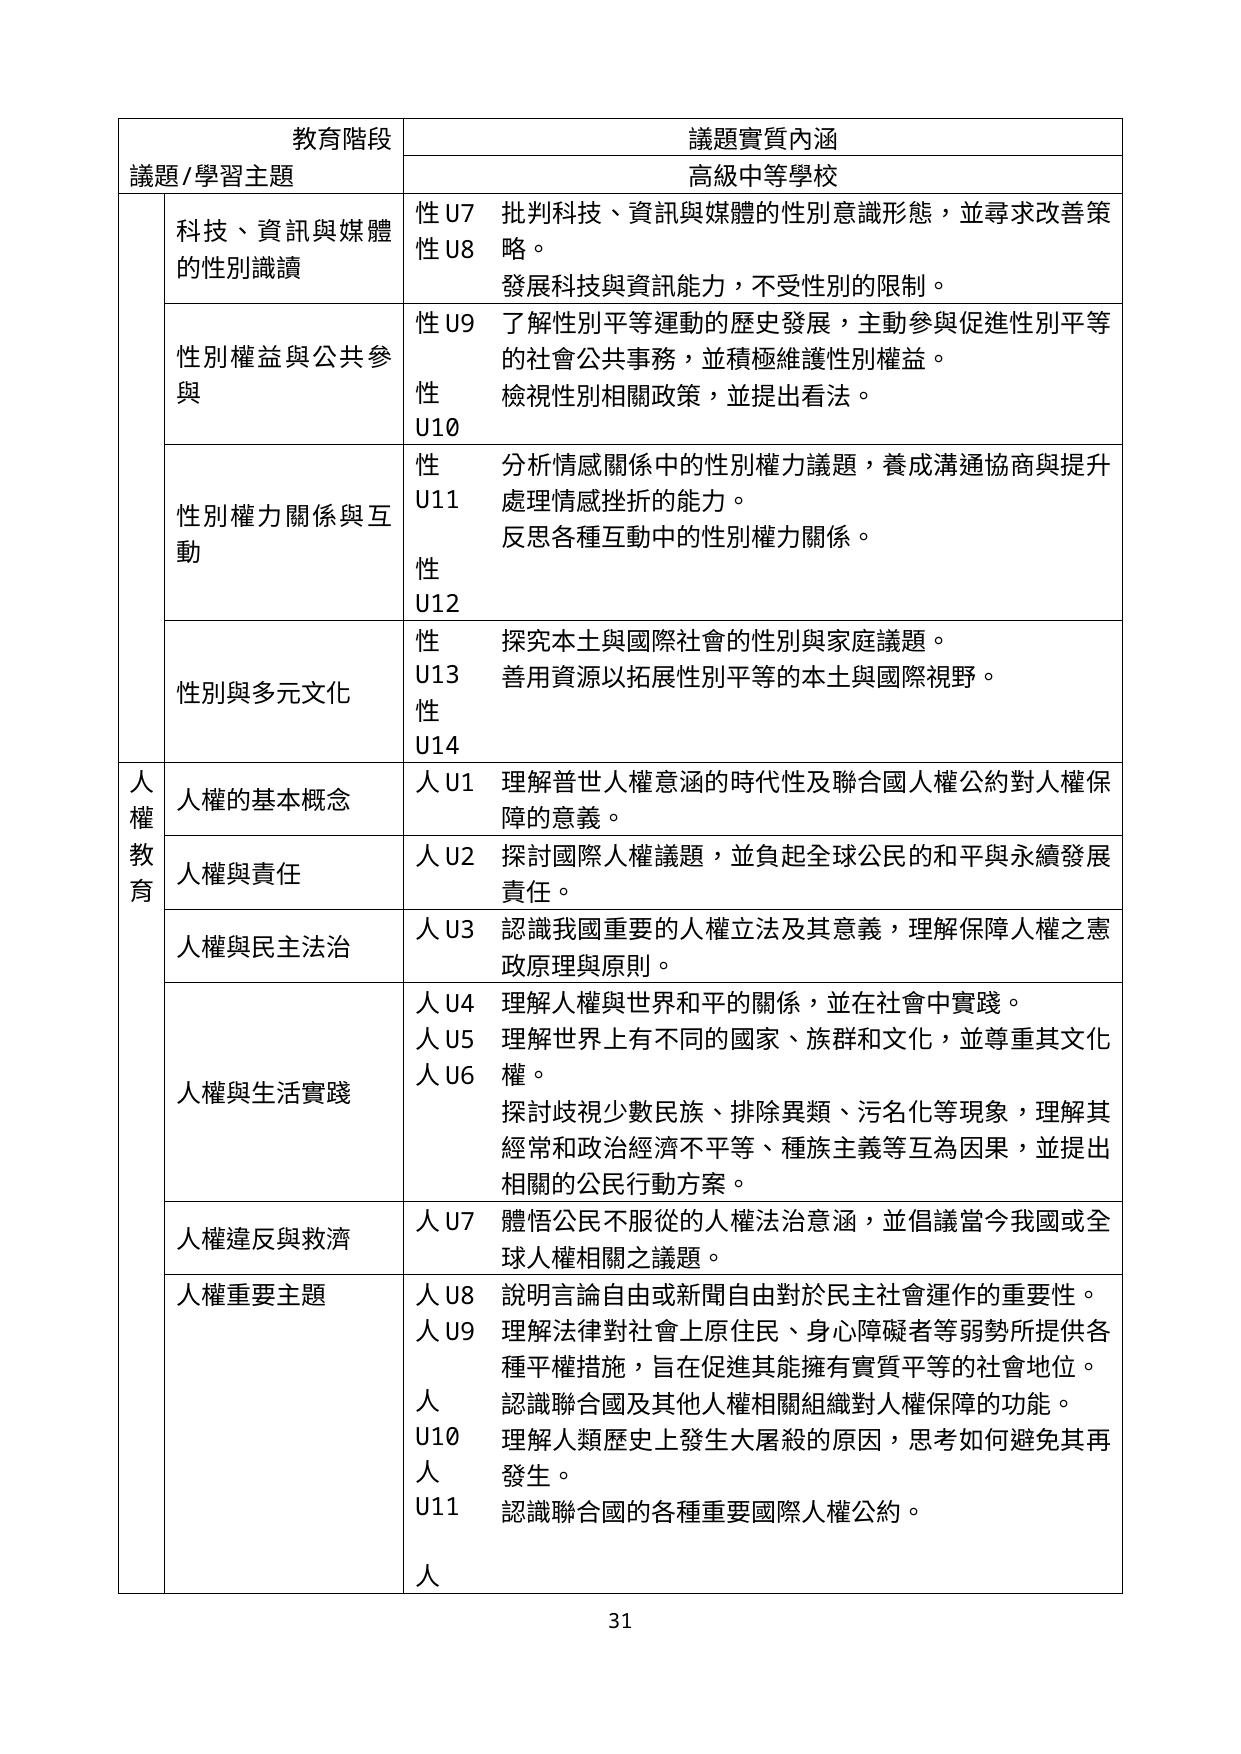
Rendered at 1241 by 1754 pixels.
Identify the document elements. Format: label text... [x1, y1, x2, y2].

table_cell 性U7 性U8 [404, 194, 490, 302]
table_cell 人權的基本概念 [165, 763, 403, 835]
table_cell 理解普世人權意涵的時代性及聯合國人權公約對人權保障的意義。 [490, 763, 1122, 835]
table_cell 人權教育 [119, 763, 164, 1593]
table_cell [119, 194, 164, 762]
table_cell 人U3 [404, 910, 490, 982]
table_cell 了解性別平等運動的歷史發展，主動參與促進性別平等的社會公共事務，並積極維護性別權益。 檢視性別相關政策，並提出看法。 [490, 304, 1122, 444]
table_cell 人權與生活實踐 [165, 983, 403, 1201]
table_header 教育階段 議題/學習主題 [119, 119, 403, 193]
table_cell 性別權力關係與互動 [165, 445, 403, 620]
table_cell 性U13 性U14 [404, 621, 490, 762]
table_cell 人權與責任 [165, 836, 403, 909]
table_cell 體悟公民不服從的人權法治意涵，並倡議當今我國或全球人權相關之議題。 [490, 1202, 1122, 1274]
table_cell 人U1 [404, 763, 490, 835]
table_header 議題實質內涵 [404, 119, 1122, 155]
table_cell 科技、資訊與媒體的性別識讀 [165, 194, 403, 302]
table_cell 性U11 性U12 [404, 445, 490, 620]
table_cell 性U9 性U10 [404, 304, 490, 444]
table_cell 人權違反與救濟 [165, 1202, 403, 1274]
table_cell 性別權益與公共參與 [165, 304, 403, 444]
table_cell 探究本土與國際社會的性別與家庭議題。 善用資源以拓展性別平等的本土與國際視野。 [490, 621, 1122, 762]
table_cell 理解人權與世界和平的關係，並在社會中實踐。 理解世界上有不同的國家、族群和文化，並尊重其文化權。 探討歧視少數民族、排除異類、污名化等現象，理解其經常和政治經濟不平等、種族主義等互為因果，並提出相關的公民行動方案。 [490, 983, 1122, 1201]
table_cell 人U4 人U5 人U6 [404, 983, 490, 1201]
table_cell 人U8 人U9 人U10 人U11 人 [404, 1275, 490, 1593]
table_cell 說明言論自由或新聞自由對於民主社會運作的重要性。 理解法律對社會上原住民、身心障礙者等弱勢所提供各種平權措施，旨在促進其能擁有實質平等的社會地位。 認識聯合國及其他人權相關組織對人權保障的功能。 理解人類歷史上發生大屠殺的原因，思考如何避免其再發生。 認識聯合國的各種重要國際人權公約。 [490, 1275, 1122, 1593]
table_cell 高級中等學校 [404, 156, 1122, 193]
table_cell 分析情感關係中的性別權力議題，養成溝通協商與提升處理情感挫折的能力。 反思各種互動中的性別權力關係。 [490, 445, 1122, 620]
table_cell 批判科技、資訊與媒體的性別意識形態，並尋求改善策略。 發展科技與資訊能力，不受性別的限制。 [490, 194, 1122, 302]
table_cell 探討國際人權議題，並負起全球公民的和平與永續發展責任。 [490, 836, 1122, 909]
table_cell 人U7 [404, 1202, 490, 1274]
table_cell 認識我國重要的人權立法及其意義，理解保障人權之憲政原理與原則。 [490, 910, 1122, 982]
table_cell 人U2 [404, 836, 490, 909]
table_cell 性別與多元文化 [165, 621, 403, 762]
table_cell 人權重要主題 [165, 1275, 403, 1593]
table_cell 人權與民主法治 [165, 910, 403, 982]
